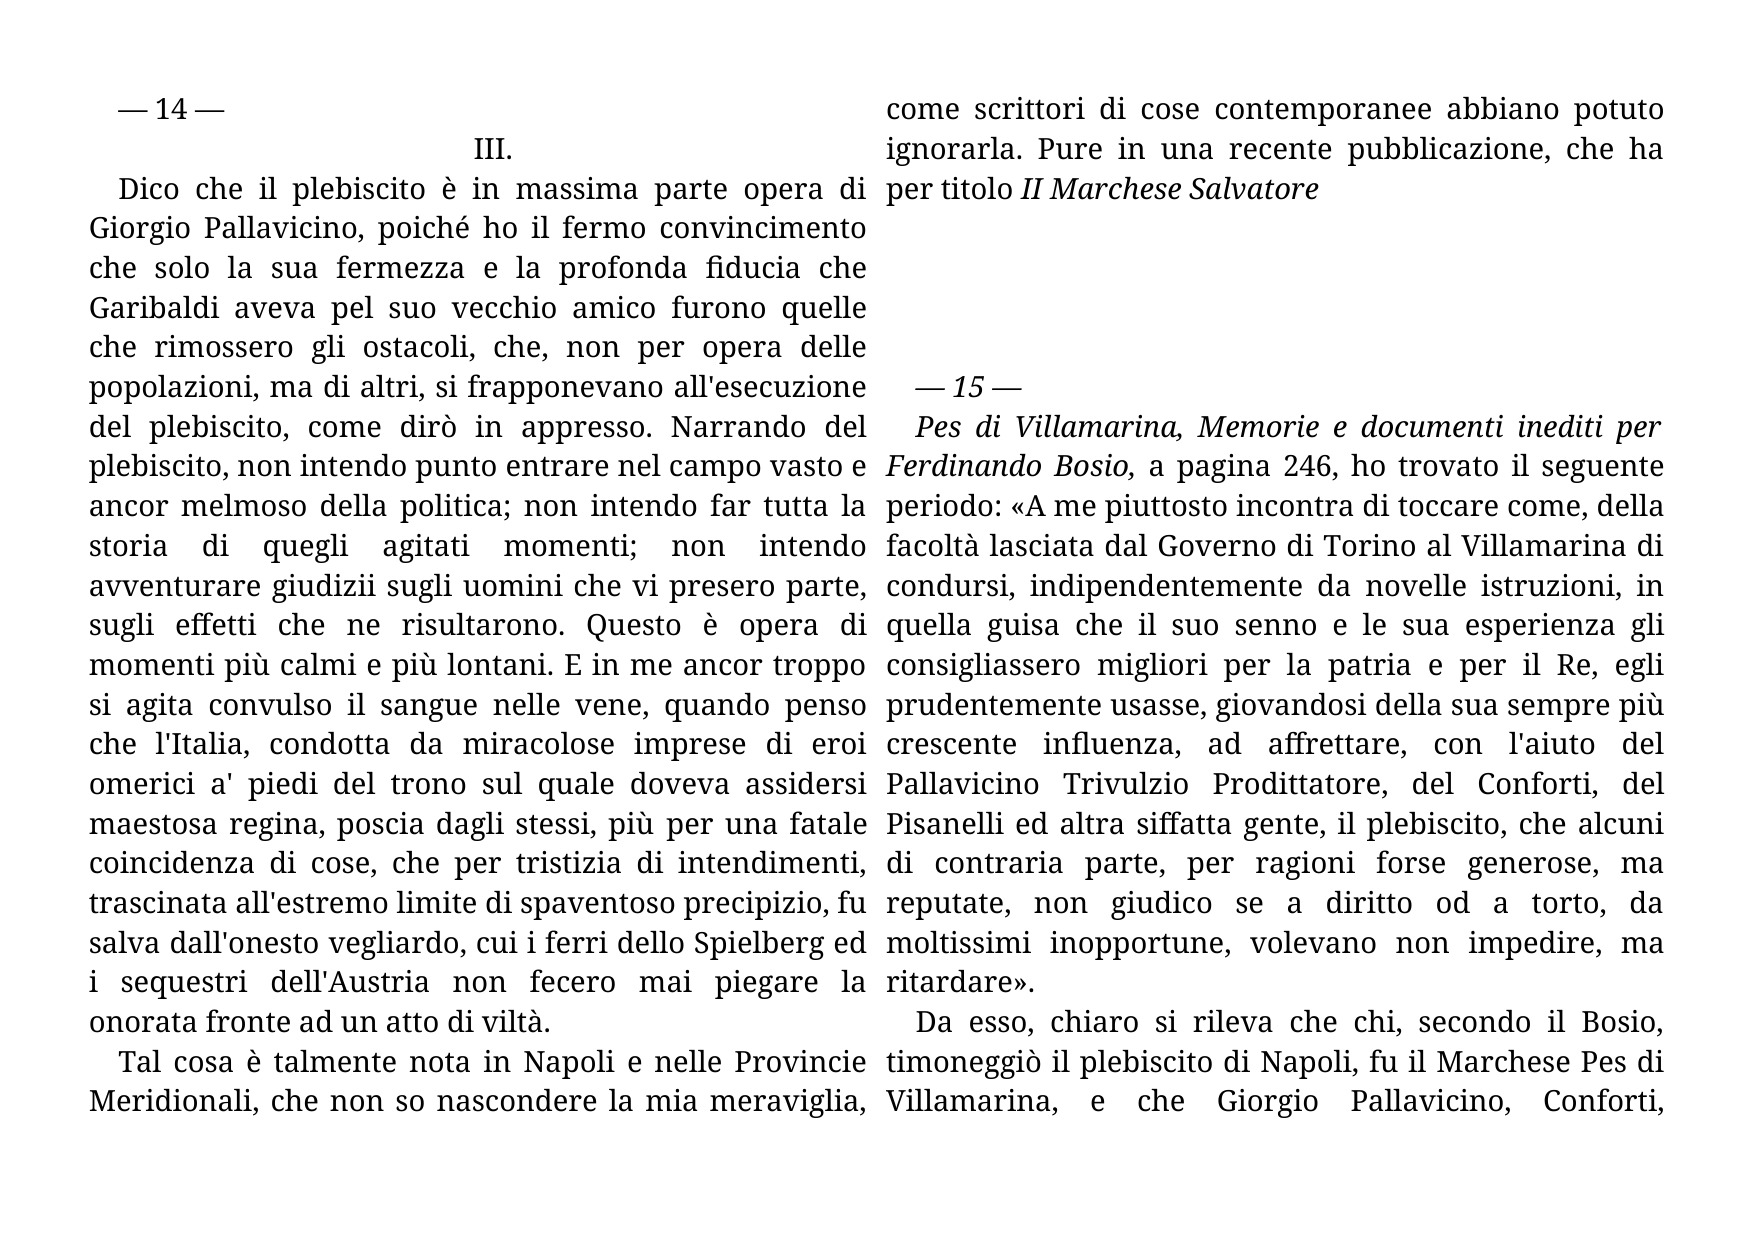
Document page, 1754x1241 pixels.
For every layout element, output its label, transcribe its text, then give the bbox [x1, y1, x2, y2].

text come scrittori di cose contemporanee abbiano potuto ignorarla. Pure in una recente pubblicazione, che ha per titolo II Marchese Salvatore [886, 88, 1665, 208]
text — 15 — [886, 366, 1665, 406]
text Pes di Villamarina, Memorie e documenti inediti per Ferdinando Bosio, a pagina 246, ho trovato il seguente periodo: «A me piuttosto incontra di toccare come, della facoltà lasciata dal Governo di Torino al Villamarina di condursi, indipendentemente da novelle istruzioni, in quella guisa che il suo senno e le sua esperienza gli consigliassero migliori per la patria e per il Re, egli prudentemente usasse, giovandosi della sua sempre più crescente influenza, ad affrettare, con l'aiuto del Pallavicino Trivulzio Prodittatore, del Conforti, del Pisanelli ed altra siffatta gente, il plebiscito, che alcuni di contraria parte, per ragioni forse generose, ma reputate, non giudico se a diritto od a torto, da moltissimi inopportune, volevano non impedire, ma ritardare». [886, 406, 1665, 1001]
text — 14 — [88, 88, 868, 128]
text Tal cosa è talmente nota in Napoli e nelle Provincie Meridionali, che non so nascondere la mia meraviglia, [88, 1041, 868, 1120]
text Da esso, chiaro si rileva che chi, secondo il Bosio, timoneggiò il plebiscito di Napoli, fu il Marchese Pes di Villamarina, e che Giorgio Pallavicino, Conforti, [886, 1001, 1665, 1120]
text III. [88, 128, 868, 168]
text Dico che il plebiscito è in massima parte opera di Giorgio Pallavicino, poiché ho il fermo convincimento che solo la sua fermezza e la profonda fiducia che Garibaldi aveva pel suo vecchio amico furono quelle che rimossero gli ostacoli, che, non per opera delle popolazioni, ma di altri, si frapponevano all'esecuzione del plebiscito, come dirò in appresso. Narrando del plebiscito, non intendo punto entrare nel campo vasto e ancor melmoso della politica; non intendo far tutta la storia di quegli agitati momenti; non intendo avventurare giudizii sugli uomini che vi presero parte, sugli effetti che ne risultarono. Questo è opera di momenti più calmi e più lontani. E in me ancor troppo si agita convulso il sangue nelle vene, quando penso che l'Italia, condotta da miracolose imprese di eroi omerici a' piedi del trono sul quale doveva assidersi maestosa regina, poscia dagli stessi, più per una fatale coincidenza di cose, che per tristizia di intendimenti, trascinata all'estremo limite di spaventoso precipizio, fu salva dall'onesto vegliardo, cui i ferri dello Spielberg ed i sequestri dell'Austria non fecero mai piegare la onorata fronte ad un atto di viltà. [88, 168, 868, 1041]
